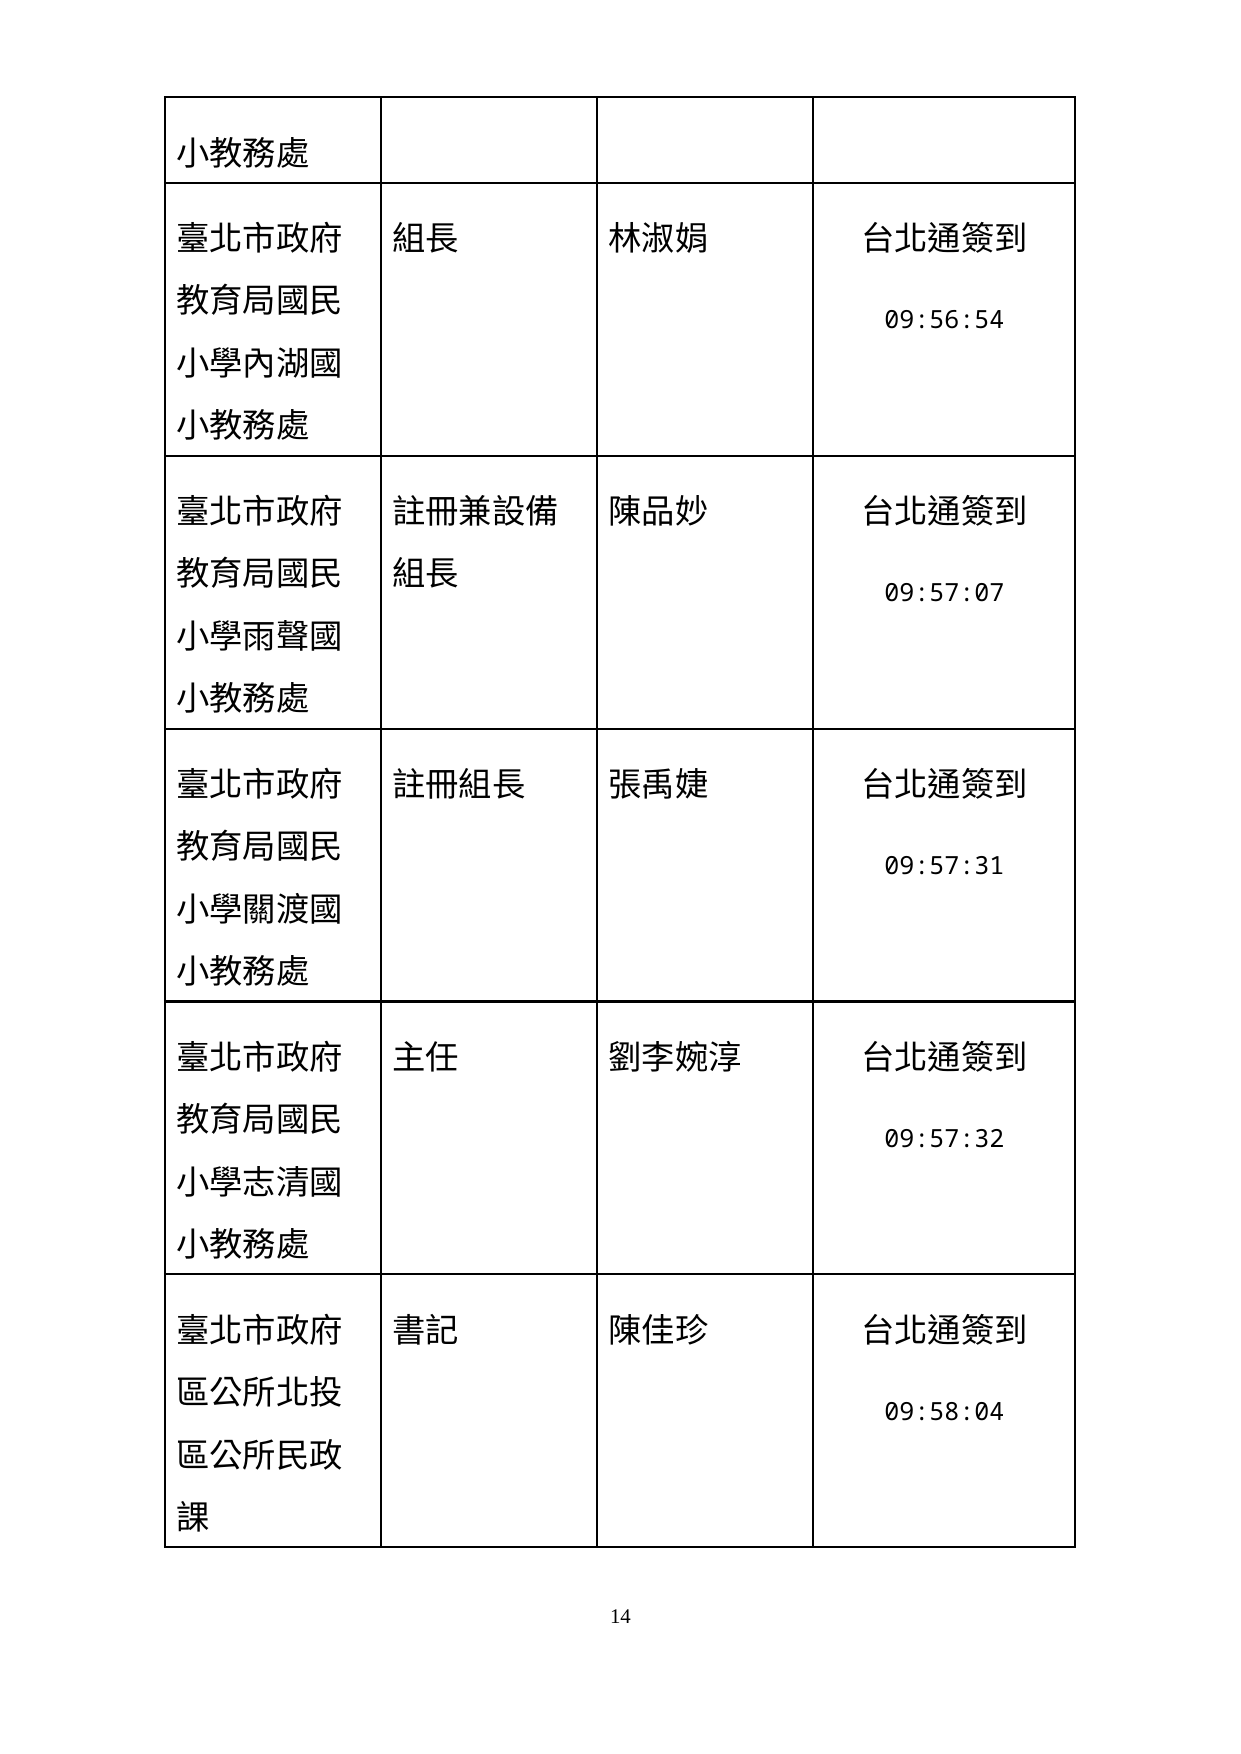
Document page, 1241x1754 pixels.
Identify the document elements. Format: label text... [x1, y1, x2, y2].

table_cell 臺北市政府區公所北投區公所民政課 [166, 1275, 380, 1546]
table_cell [814, 98, 1074, 182]
table_cell 台北通簽到 09:56:54 [814, 184, 1074, 454]
table_cell [598, 98, 812, 182]
table_cell 台北通簽到 09:57:32 [814, 1003, 1074, 1273]
table_cell 臺北市政府教育局國民小學關渡國小教務處 [166, 730, 380, 1000]
table_cell 註冊組長 [382, 730, 596, 1000]
table_cell 林淑娟 [598, 184, 812, 454]
table_cell 台北通簽到 09:57:07 [814, 457, 1074, 727]
table_cell 劉李婉淳 [598, 1003, 812, 1273]
table_cell 臺北市政府教育局國民小學內湖國小教務處 [166, 184, 380, 454]
table_cell 陳佳珍 [598, 1275, 812, 1546]
table_cell [382, 98, 596, 182]
table_cell 臺北市政府教育局國民小學雨聲國小教務處 [166, 457, 380, 727]
table_cell 陳品妙 [598, 457, 812, 727]
table_cell 書記 [382, 1275, 596, 1546]
table_cell 小教務處 [166, 98, 380, 182]
table_cell 台北通簽到 09:57:31 [814, 730, 1074, 1000]
table_cell 組長 [382, 184, 596, 454]
table_cell 張禹婕 [598, 730, 812, 1000]
table_cell 註冊兼設備組長 [382, 457, 596, 727]
table_cell 臺北市政府教育局國民小學志清國小教務處 [166, 1003, 380, 1273]
table_cell 台北通簽到 09:58:04 [814, 1275, 1074, 1546]
table_cell 主任 [382, 1003, 596, 1273]
